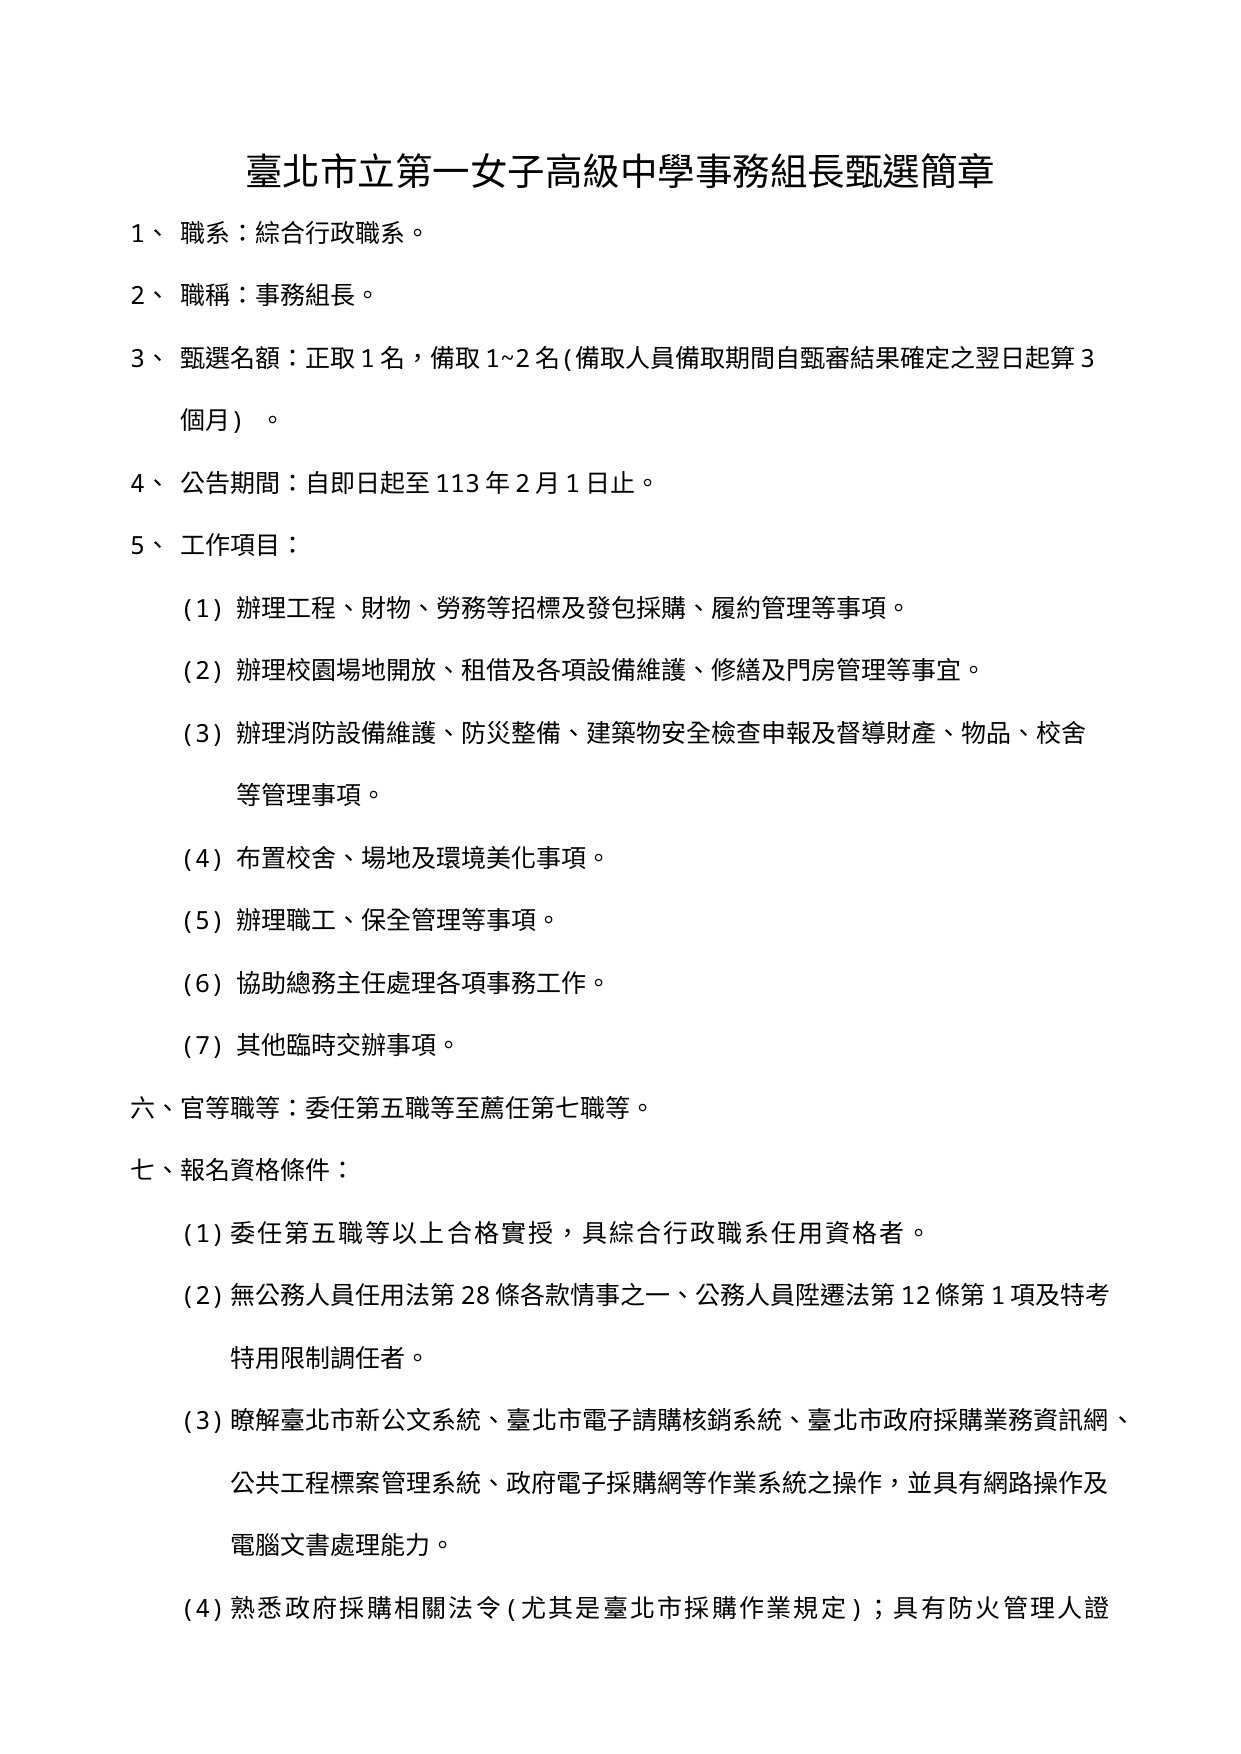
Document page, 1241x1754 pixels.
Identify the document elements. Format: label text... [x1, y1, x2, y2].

list 辦理校園場地開放、租借及各項設備維護、修繕及門房管理等事宜。 [180, 627, 1110, 689]
list 熟悉政府採購相關法令(尤其是臺北市採購作業規定)；具有防火管理人證 [180, 1564, 1110, 1627]
list 公告期間：自即日起至113年2月1日止。 [130, 439, 1110, 502]
list 甄選名額：正取1名，備取1~2名(備取人員備取期間自甄審結果確定之翌日起算3個月) 。 [130, 314, 1110, 439]
list 職系：綜合行政職系。 [130, 189, 1110, 252]
list 職稱：事務組長。 [130, 252, 1110, 314]
text 七、報名資格條件： [130, 1127, 1110, 1189]
list 辦理職工、保全管理等事項。 [180, 877, 1110, 939]
list 無公務人員任用法第28條各款情事之一、公務人員陞遷法第12條第1項及特考特用限制調任者。 [180, 1252, 1110, 1377]
text 臺北市立第一女子高級中學事務組長甄選簡章 [130, 127, 1110, 189]
list 瞭解臺北市新公文系統、臺北市電子請購核銷系統、臺北市政府採購業務資訊網、公共工程標案管理系統、政府電子採購網等作業系統之操作，並具有網路操作及電腦文書處理能力。 [180, 1377, 1110, 1564]
text 六、官等職等：委任第五職等至薦任第七職等。 [130, 1064, 1110, 1127]
list 工作項目： [130, 502, 1110, 564]
list 委任第五職等以上合格實授，具綜合行政職系任用資格者。 [180, 1189, 1110, 1252]
list 其他臨時交辦事項。 [180, 1002, 1110, 1064]
list 布置校舍、場地及環境美化事項。 [180, 814, 1110, 877]
list 辦理工程、財物、勞務等招標及發包採購、履約管理等事項。 [180, 564, 1110, 627]
list 協助總務主任處理各項事務工作。 [180, 939, 1110, 1002]
list 辦理消防設備維護、防災整備、建築物安全檢查申報及督導財產、物品、校舍等管理事項。 [180, 689, 1110, 814]
